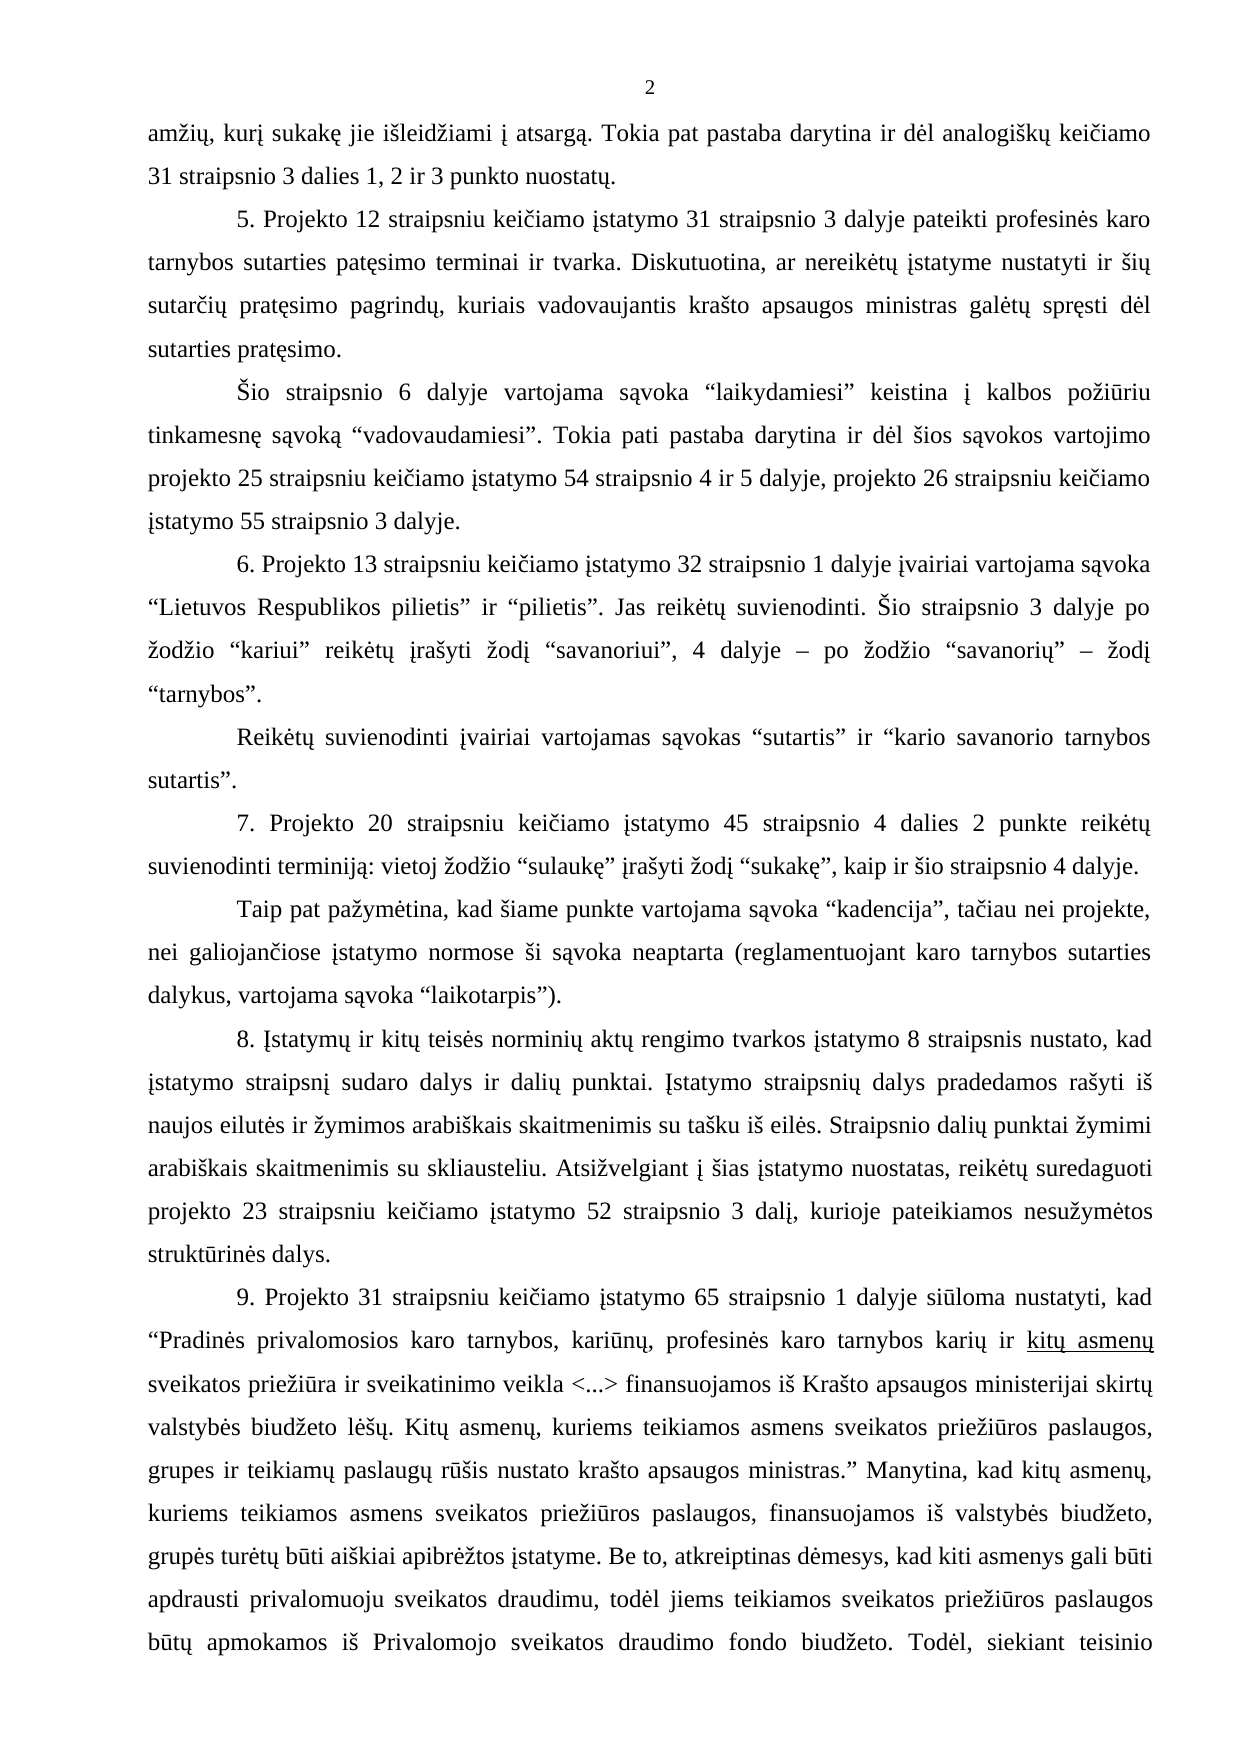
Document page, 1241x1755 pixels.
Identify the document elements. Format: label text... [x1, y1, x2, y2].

text Šio straipsnio 6 dalyje vartojama sąvoka “laikydamiesi” keistina į kalbos požiūriu tinkamesnę sąvoką “vadovaudamiesi”. Tokia pati pastaba darytina ir dėl šios sąvokos vartojimo projekto 25 straipsniu keičiamo įstatymo 54 straipsnio 4 ir 5 dalyje, projekto 26 straipsniu keičiamo įstatymo 55 straipsnio 3 dalyje. [148, 377, 1152, 535]
text 5. Projekto 12 straipsniu keičiamo įstatymo 31 straipsnio 3 dalyje pateikti profesinės karo tarnybos sutarties patęsimo terminai ir tvarka. Diskutuotina, ar nereikėtų įstatyme nustatyti ir šių sutarčių pratęsimo pagrindų, kuriais vadovaujantis krašto apsaugos ministras galėtų spręsti dėl sutarties pratęsimo. [148, 204, 1152, 362]
text 6. Projekto 13 straipsniu keičiamo įstatymo 32 straipsnio 1 dalyje įvairiai vartojama sąvoka “Lietuvos Respublikos pilietis” ir “pilietis”. Jas reikėtų suvienodinti. Šio straipsnio 3 dalyje po žodžio “kariui” reikėtų įrašyti žodį “savanoriui”, 4 dalyje – po žodžio “savanorių” – žodį “tarnybos”. [148, 549, 1152, 707]
text amžių, kurį sukakę jie išleidžiami į atsargą. Tokia pat pastaba darytina ir dėl analogiškų keičiamo 31 straipsnio 3 dalies 1, 2 ir 3 punkto nuostatų. [148, 118, 1152, 190]
text 7. Projekto 20 straipsniu keičiamo įstatymo 45 straipsnio 4 dalies 2 punkte reikėtų suvienodinti terminiją: vietoj žodžio “sulaukę” įrašyti žodį “sukakę”, kaip ir šio straipsnio 4 dalyje. [148, 808, 1152, 880]
text 8. Įstatymų ir kitų teisės norminių aktų rengimo tvarkos įstatymo 8 straipsnis nustato, kad įstatymo straipsnį sudaro dalys ir dalių punktai. Įstatymo straipsnių dalys pradedamos rašyti iš naujos eilutės ir žymimos arabiškais skaitmenimis su tašku iš eilės. Straipsnio dalių punktai žymimi arabiškais skaitmenimis su skliausteliu. Atsižvelgiant į šias įstatymo nuostatas, reikėtų suredaguoti projekto 23 straipsniu keičiamo įstatymo 52 straipsnio 3 dalį, kurioje pateikiamos nesužymėtos struktūrinės dalys. [148, 1024, 1154, 1268]
text Taip pat pažymėtina, kad šiame punkte vartojama sąvoka “kadencija”, tačiau nei projekte, nei galiojančiose įstatymo normose ši sąvoka neaptarta (reglamentuojant karo tarnybos sutarties dalykus, vartojama sąvoka “laikotarpis”). [148, 894, 1152, 1009]
text 9. Projekto 31 straipsniu keičiamo įstatymo 65 straipsnio 1 dalyje siūloma nustatyti, kad “Pradinės privalomosios karo tarnybos, kariūnų, profesinės karo tarnybos karių ir kitų asmenų sveikatos priežiūra ir sveikatinimo veikla <...> finansuojamos iš Krašto apsaugos ministerijai skirtų valstybės biudžeto lėšų. Kitų asmenų, kuriems teikiamos asmens sveikatos priežiūros paslaugos, grupes ir teikiamų paslaugų rūšis nustato krašto apsaugos ministras.” Manytina, kad kitų asmenų, kuriems teikiamos asmens sveikatos priežiūros paslaugos, finansuojamos iš valstybės biudžeto, grupės turėtų būti aiškiai apibrėžtos įstatyme. Be to, atkreiptinas dėmesys, kad kiti asmenys gali būti apdrausti privalomuoju sveikatos draudimu, todėl jiems teikiamos sveikatos priežiūros paslaugos būtų apmokamos iš Privalomojo sveikatos draudimo fondo biudžeto. Todėl, siekiant teisinio [148, 1282, 1154, 1656]
text Reikėtų suvienodinti įvairiai vartojamas sąvokas “sutartis” ir “kario savanorio tarnybos sutartis”. [148, 722, 1152, 794]
